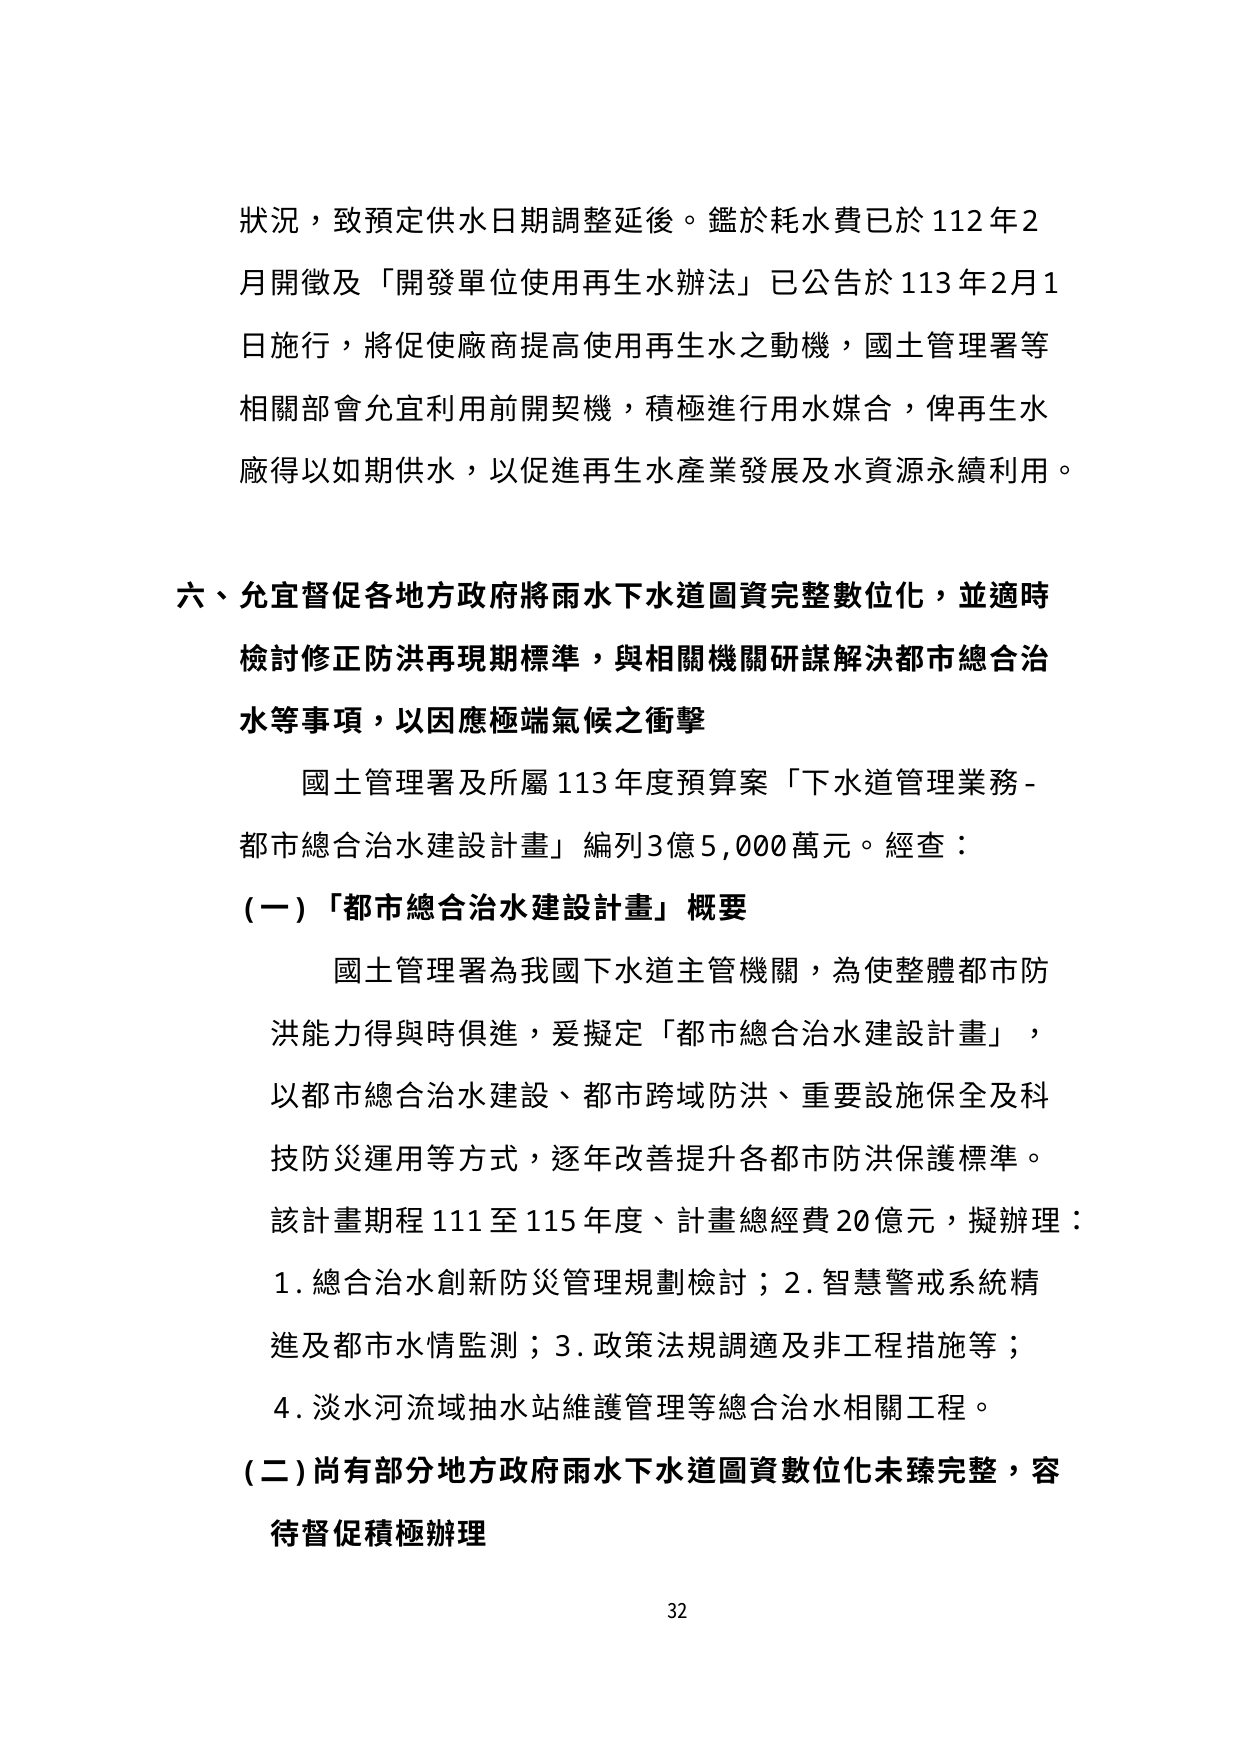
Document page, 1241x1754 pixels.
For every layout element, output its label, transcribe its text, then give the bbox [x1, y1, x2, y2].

text (二)尚有部分地方政府雨水下水道圖資數位化未臻完整，容待督促積極辦理 [234, 1427, 1061, 1552]
text 六、允宜督促各地方政府將雨水下水道圖資完整數位化，並適時檢討修正防洪再現期標準，與相關機關研謀解決都市總合治水等事項，以因應極端氣候之衝擊 [176, 552, 1061, 740]
text 綜上，112年9月間修正「再生水推動計畫」將建置再生水廠由11案增加至16案，並將提高115年底每日再生水供應量，惟目前推動中之再生水廠屢受限於用水端契約議定狀況，致預定供水日期調整延後。鑑於耗水費已於112年2月開徵及「開發單位使用再生水辦法」已公告於113年2月1日施行，將促使廠商提高使用再生水之動機，國土管理署等相關部會允宜利用前開契機，積極進行用水媒合，俾再生水廠得以如期供水，以促進再生水產業發展及水資源永續利用。 [234, 177, 1061, 490]
text (一)「都市總合治水建設計畫」概要 [234, 865, 1061, 927]
text 國土管理署及所屬113年度預算案「下水道管理業務-都市總合治水建設計畫」編列3億5,000萬元。經查： [234, 740, 1061, 865]
text 國土管理署為我國下水道主管機關，為使整體都市防洪能力得與時俱進，爰擬定「都市總合治水建設計畫」，以都市總合治水建設、都市跨域防洪、重要設施保全及科技防災運用等方式，逐年改善提升各都市防洪保護標準。該計畫期程111至115年度、計畫總經費20億元，擬辦理：1.總合治水創新防災管理規劃檢討；2.智慧警戒系統精進及都市水情監測；3.政策法規調適及非工程措施等；4.淡水河流域抽水站維護管理等總合治水相關工程。 [264, 927, 1061, 1427]
